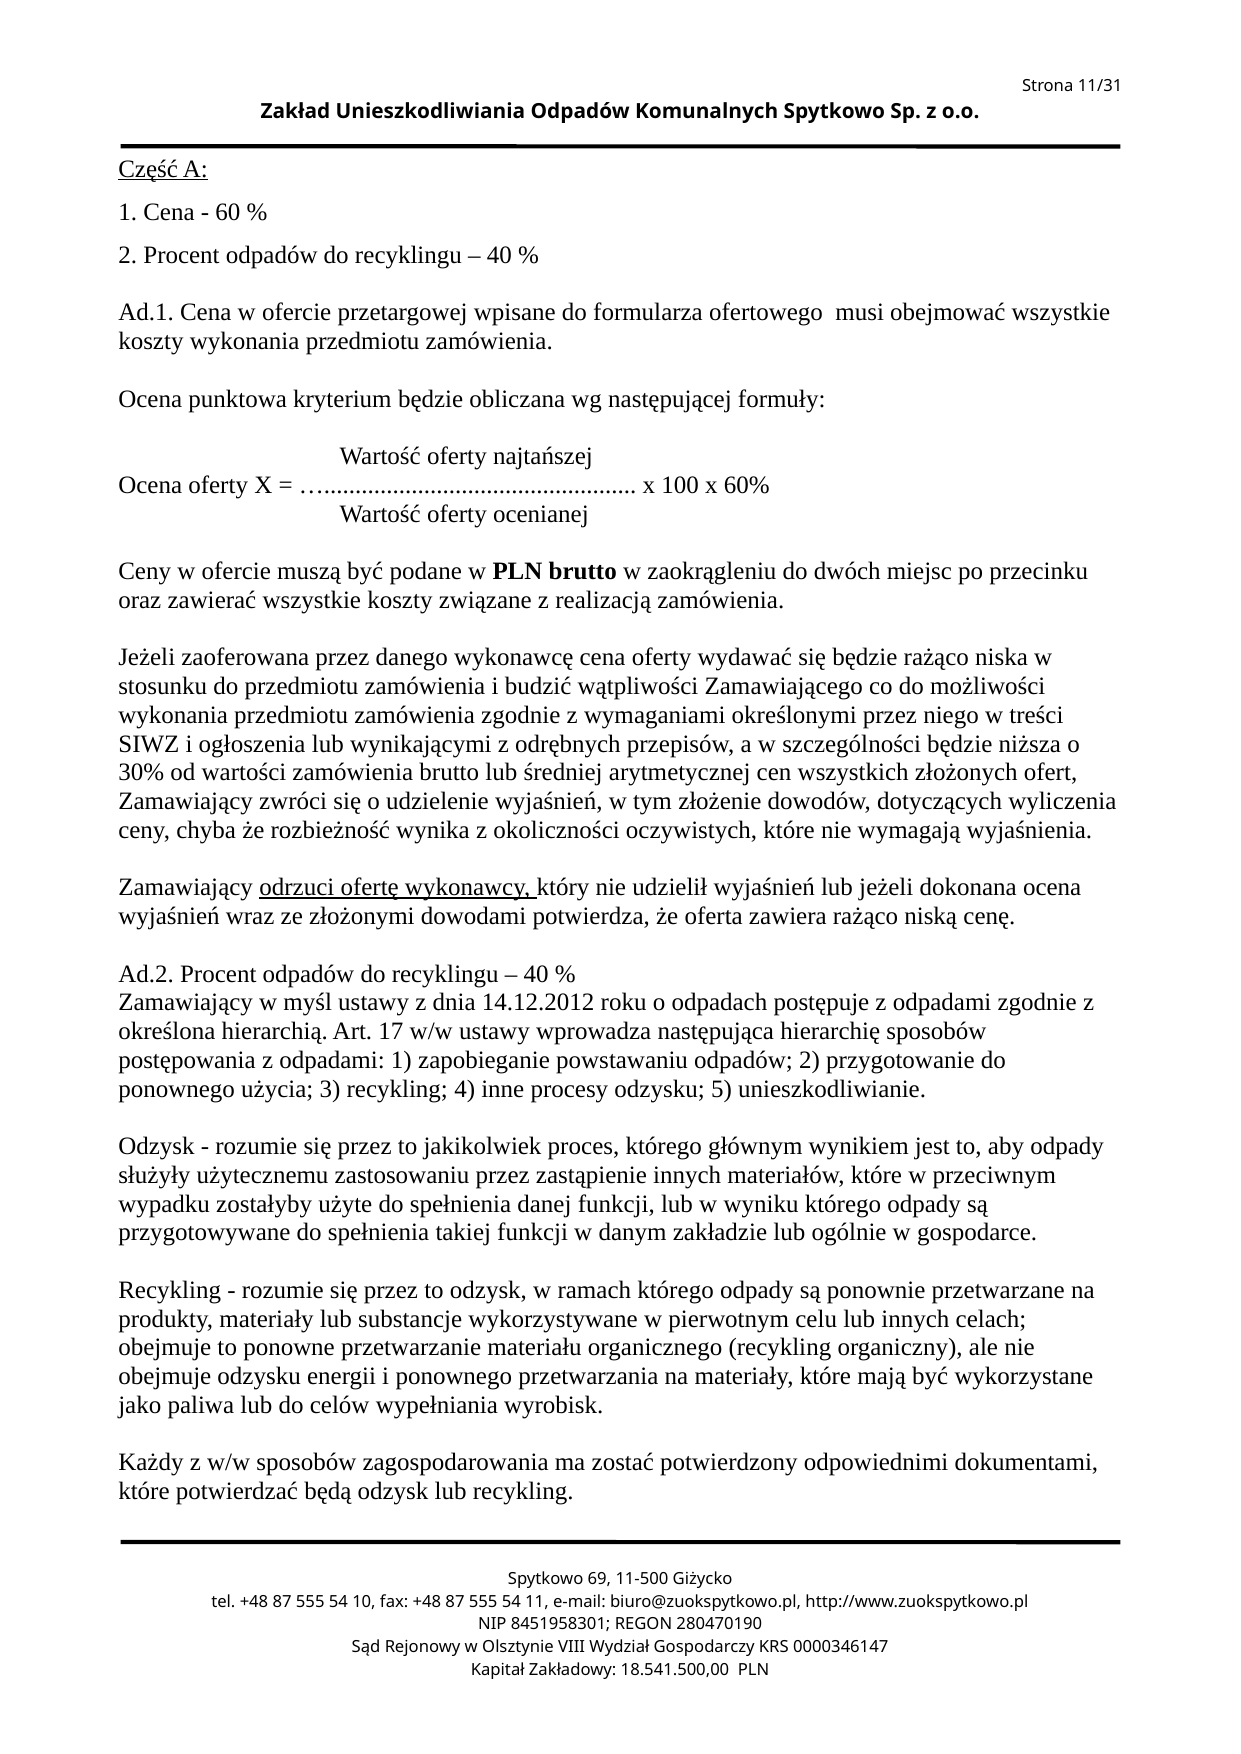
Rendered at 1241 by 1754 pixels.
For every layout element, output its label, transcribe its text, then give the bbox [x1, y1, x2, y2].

text Ocena punktowa kryterium będzie obliczana wg następującej formuły: [118, 384, 1122, 412]
text Ocena oferty X = ….................................................. x 100 x 60% [118, 470, 1122, 499]
text Ceny w ofercie muszą być podane w PLN brutto w zaokrągleniu do dwóch miejsc po przecinku oraz zawierać wszystkie koszty związane z realizacją zamówienia. [118, 556, 1122, 614]
text Wartość oferty najtańszej [118, 441, 1122, 470]
text 2. Procent odpadów do recyklingu – 40 % [118, 240, 1122, 269]
text Jeżeli zaoferowana przez danego wykonawcę cena oferty wydawać się będzie rażąco niska w stosunku do przedmiotu zamówienia i budzić wątpliwości Zamawiającego co do możliwości wykonania przedmiotu zamówienia zgodnie z wymaganiami określonymi przez niego w treści SIWZ i ogłoszenia lub wynikającymi z odrębnych przepisów, a w szczególności będzie niższa o 30% od wartości zamówienia brutto lub średniej arytmetycznej cen wszystkich złożonych ofert, Zamawiający zwróci się o udzielenie wyjaśnień, w tym złożenie dowodów, dotyczących wyliczenia ceny, chyba że rozbieżność wynika z okoliczności oczywistych, które nie wymagają wyjaśnienia. [118, 642, 1122, 844]
text Zamawiający w myśl ustawy z dnia 14.12.2012 roku o odpadach postępuje z odpadami zgodnie z określona hierarchią. Art. 17 w/w ustawy wprowadza następująca hierarchię sposobów postępowania z odpadami: 1) zapobieganie powstawaniu odpadów; 2) przygotowanie do ponownego użycia; 3) recykling; 4) inne procesy odzysku; 5) unieszkodliwianie. [118, 987, 1122, 1102]
text Wartość oferty ocenianej [118, 499, 1122, 527]
text Recykling - rozumie się przez to odzysk, w ramach którego odpady są ponownie przetwarzane na produkty, materiały lub substancje wykorzystywane w pierwotnym celu lub innych celach; obejmuje to ponowne przetwarzanie materiału organicznego (recykling organiczny), ale nie obejmuje odzysku energii i ponownego przetwarzania na materiały, które mają być wykorzystane jako paliwa lub do celów wypełniania wyrobisk. [118, 1275, 1122, 1419]
text Zamawiający odrzuci ofertę wykonawcy, który nie udzielił wyjaśnień lub jeżeli dokonana ocena wyjaśnień wraz ze złożonymi dowodami potwierdza, że oferta zawiera rażąco niską cenę. [118, 872, 1122, 930]
text Ad.1. Cena w ofercie przetargowej wpisane do formularza ofertowego musi obejmować wszystkie koszty wykonania przedmiotu zamówienia. [118, 297, 1122, 355]
text Każdy z w/w sposobów zagospodarowania ma zostać potwierdzony odpowiednimi dokumentami, które potwierdzać będą odzysk lub recykling. [118, 1447, 1122, 1505]
text Ad.2. Procent odpadów do recyklingu – 40 % [118, 959, 1122, 987]
text 1. Cena - 60 % [118, 197, 1122, 226]
text Odzysk - rozumie się przez to jakikolwiek proces, którego głównym wynikiem jest to, aby odpady służyły użytecznemu zastosowaniu przez zastąpienie innych materiałów, które w przeciwnym wypadku zostałyby użyte do spełnienia danej funkcji, lub w wyniku którego odpady są przygotowywane do spełnienia takiej funkcji w danym zakładzie lub ogólnie w gospodarce. [118, 1131, 1122, 1246]
text Część A: [118, 154, 1122, 182]
